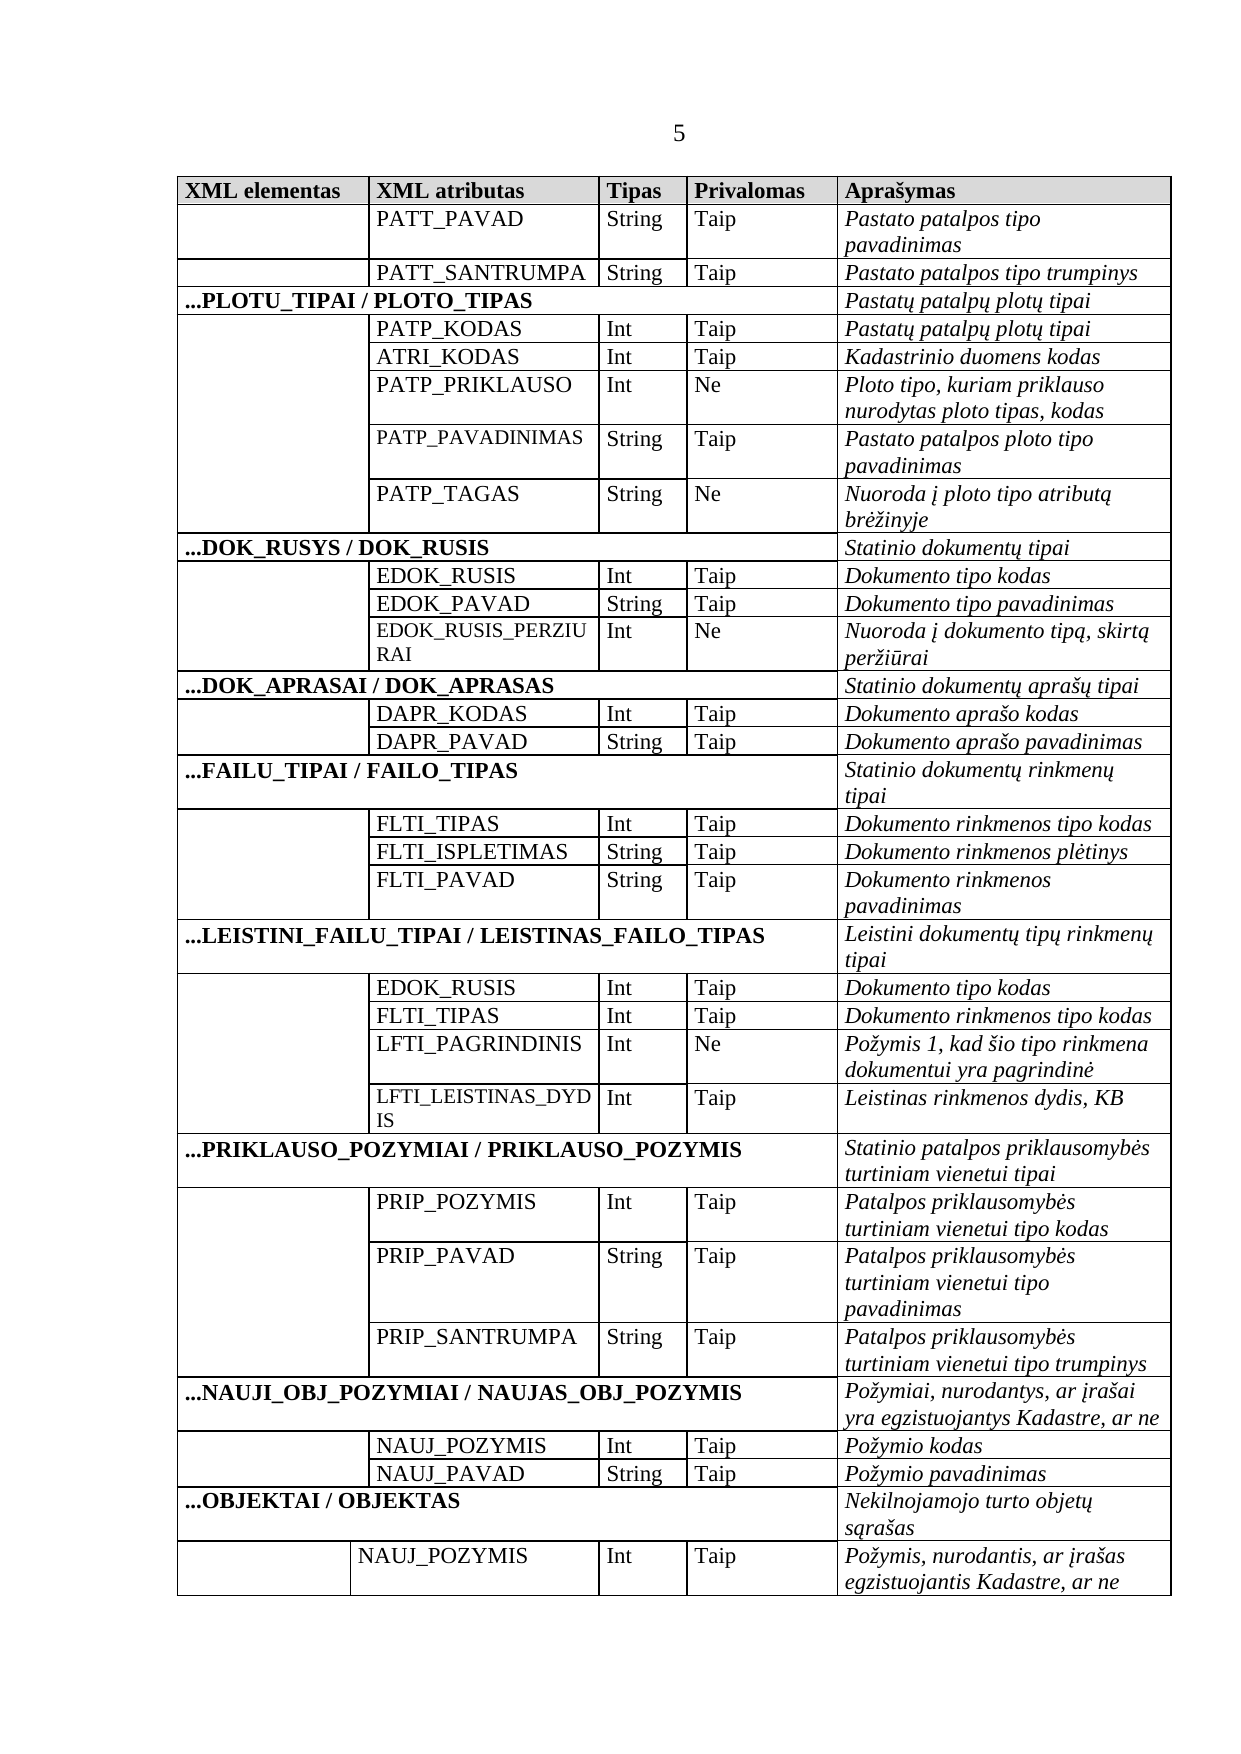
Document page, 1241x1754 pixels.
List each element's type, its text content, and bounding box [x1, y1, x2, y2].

table_cell FLTI_PAVAD [370, 866, 598, 918]
table_cell NAUJ_POZYMIS [351, 1542, 598, 1594]
table_cell Taip [688, 562, 837, 588]
table_cell [178, 205, 368, 258]
table_cell Ne [688, 1030, 837, 1083]
table_cell PATP_TAGAS [370, 480, 598, 532]
table_cell Int [600, 1085, 686, 1132]
table_cell Taip [688, 425, 837, 478]
table_cell Taip [688, 700, 837, 726]
table_cell String [600, 425, 686, 478]
table_cell Statinio patalpos priklausomybės turtiniam vienetui tipai [838, 1134, 1170, 1187]
table_header Tipas [600, 177, 686, 203]
table_cell Kadastrinio duomens kodas [838, 343, 1170, 369]
table_cell Statinio dokumentų rinkmenų tipai [838, 755, 1170, 808]
table_cell EDOK_PAVAD [370, 590, 598, 616]
table_cell Statinio dokumentų aprašų tipai [838, 671, 1170, 698]
table_cell Dokumento aprašo pavadinimas [838, 727, 1170, 754]
table_cell [178, 562, 368, 670]
table_cell Int [600, 371, 686, 424]
table_cell Int [600, 315, 686, 342]
table_cell Dokumento rinkmenos pavadinimas [838, 865, 1170, 918]
table_header Aprašymas [838, 177, 1170, 203]
table_cell [178, 260, 368, 286]
table_cell Dokumento rinkmenos tipo kodas [838, 1002, 1170, 1028]
table_cell [178, 1188, 368, 1376]
table_cell Taip [688, 259, 837, 286]
table_cell ...OBJEKTAI / OBJEKTAS [178, 1488, 837, 1540]
table_cell Nuoroda į dokumento tipą, skirtą peržiūrai [838, 617, 1170, 670]
table_cell Int [600, 810, 686, 836]
table_cell Taip [688, 205, 837, 258]
table_cell Nuoroda į ploto tipo atributą brėžinyje [838, 479, 1170, 532]
table_cell String [600, 260, 686, 286]
table_cell Ne [688, 617, 837, 670]
table_cell PRIP_PAVAD [370, 1243, 598, 1322]
table_cell String [600, 590, 686, 616]
table_cell Leistinas rinkmenos dydis, KB [838, 1084, 1170, 1132]
table_cell String [600, 838, 686, 864]
table_cell String [600, 1460, 686, 1486]
table_cell Taip [688, 1084, 837, 1132]
table_cell Pastato patalpos tipo trumpinys [838, 259, 1170, 286]
table_cell Dokumento tipo pavadinimas [838, 589, 1170, 616]
table_cell FLTI_TIPAS [370, 810, 598, 836]
table_cell LFTI_PAGRINDINIS [370, 1030, 598, 1083]
table_cell PRIP_SANTRUMPA [370, 1323, 598, 1376]
table_cell [178, 1542, 350, 1594]
table_cell DAPR_PAVAD [370, 728, 598, 754]
table_cell Taip [688, 1002, 837, 1028]
table_cell [178, 1432, 368, 1486]
table_cell Požymis 1, kad šio tipo rinkmena dokumentui yra pagrindinė [838, 1030, 1170, 1083]
table_cell Statinio dokumentų tipai [838, 533, 1170, 560]
table_cell PRIP_POZYMIS [370, 1188, 598, 1241]
table_cell Pastatų patalpų plotų tipai [838, 287, 1170, 314]
table_cell Patalpos priklausomybės turtiniam vienetui tipo kodas [838, 1188, 1170, 1241]
table_cell Int [600, 1002, 686, 1028]
table_cell Int [600, 1542, 686, 1594]
table_cell Int [600, 700, 686, 726]
table_cell Ne [688, 479, 837, 532]
table_cell Ploto tipo, kuriam priklauso nurodytas ploto tipas, kodas [838, 371, 1170, 424]
table_cell Dokumento tipo kodas [838, 974, 1170, 1001]
table_cell NAUJ_POZYMIS [370, 1432, 598, 1458]
table_cell EDOK_RUSIS [370, 562, 598, 588]
table_cell Taip [688, 315, 837, 342]
table_cell Int [600, 562, 686, 588]
table_cell Požymio kodas [838, 1431, 1170, 1458]
table_cell Dokumento rinkmenos tipo kodas [838, 809, 1170, 836]
table_header XML elementas [178, 177, 368, 203]
table_cell Taip [688, 1188, 837, 1241]
table_cell PATT_SANTRUMPA [370, 260, 598, 286]
table_cell Taip [688, 727, 837, 754]
table_cell EDOK_RUSIS_PERZIURAI [370, 618, 598, 670]
table_cell Pastatų patalpų plotų tipai [838, 315, 1170, 342]
table_cell ...NAUJI_OBJ_POZYMIAI / NAUJAS_OBJ_POZYMIS [178, 1378, 837, 1430]
table_cell Taip [688, 1323, 837, 1376]
table_cell Leistini dokumentų tipų rinkmenų tipai [838, 920, 1170, 973]
table_header Privalomas [688, 177, 837, 203]
table_cell Taip [688, 1432, 837, 1458]
table_cell Taip [688, 810, 837, 836]
table_cell Požymio pavadinimas [838, 1459, 1170, 1486]
table_cell Patalpos priklausomybės turtiniam vienetui tipo trumpinys [838, 1323, 1170, 1376]
table_cell Int [600, 1030, 686, 1083]
table_cell Požymiai, nurodantys, ar įrašai yra egzistuojantys Kadastre, ar ne [838, 1377, 1170, 1430]
table_cell String [600, 1323, 686, 1376]
table_cell Pastato patalpos ploto tipo pavadinimas [838, 425, 1170, 478]
table_cell Taip [688, 589, 837, 616]
table_header XML atributas [370, 177, 598, 203]
table_cell Dokumento tipo kodas [838, 561, 1170, 588]
table_cell [178, 315, 368, 532]
table_cell Patalpos priklausomybės turtiniam vienetui tipo pavadinimas [838, 1242, 1170, 1322]
table_cell ...LEISTINI_FAILU_TIPAI / LEISTINAS_FAILO_TIPAS [178, 920, 837, 973]
table_cell PATP_PRIKLAUSO [370, 371, 598, 424]
table_cell Int [600, 618, 686, 670]
table_cell DAPR_KODAS [370, 700, 598, 726]
table_cell ...PLOTU_TIPAI / PLOTO_TIPAS [178, 287, 837, 314]
table_cell PATT_PAVAD [370, 205, 598, 258]
table_cell String [600, 480, 686, 532]
table_cell Taip [688, 1542, 837, 1594]
table_cell String [600, 205, 686, 258]
table_cell ...PRIKLAUSO_POZYMIAI / PRIKLAUSO_POZYMIS [178, 1134, 837, 1187]
table_cell Dokumento aprašo kodas [838, 699, 1170, 726]
table_cell [178, 700, 368, 754]
table_cell Taip [688, 1242, 837, 1322]
table_cell String [600, 1243, 686, 1322]
table_cell Int [600, 1432, 686, 1458]
table_cell ...FAILU_TIPAI / FAILO_TIPAS [178, 756, 837, 808]
table_cell Nekilnojamojo turto objetų sąrašas [838, 1487, 1170, 1540]
table_cell LFTI_LEISTINAS_DYDIS [370, 1085, 598, 1132]
table_cell Int [600, 1188, 686, 1241]
table_cell [178, 974, 368, 1132]
table_cell NAUJ_PAVAD [370, 1460, 598, 1486]
table_cell [178, 810, 368, 918]
table_cell FLTI_TIPAS [370, 1002, 598, 1028]
table_cell EDOK_RUSIS [370, 974, 598, 1001]
table_cell Taip [688, 837, 837, 864]
table_cell ...DOK_RUSYS / DOK_RUSIS [178, 534, 837, 560]
table_cell ATRI_KODAS [370, 343, 598, 369]
table_cell Int [600, 343, 686, 369]
table_cell String [600, 866, 686, 918]
table_cell Dokumento rinkmenos plėtinys [838, 837, 1170, 864]
table_cell Taip [688, 974, 837, 1001]
table_cell Pastato patalpos tipo pavadinimas [838, 205, 1170, 258]
table_cell String [600, 728, 686, 754]
table_cell Ne [688, 371, 837, 424]
table_cell Taip [688, 1459, 837, 1486]
table_cell Požymis, nurodantis, ar įrašas egzistuojantis Kadastre, ar ne [838, 1541, 1170, 1594]
table_cell ...DOK_APRASAI / DOK_APRASAS [178, 672, 837, 698]
table_cell PATP_KODAS [370, 315, 598, 342]
table_cell PATP_PAVADINIMAS [370, 425, 598, 478]
table_cell Int [600, 974, 686, 1001]
table_cell Taip [688, 865, 837, 918]
table_cell Taip [688, 343, 837, 369]
table_cell FLTI_ISPLETIMAS [370, 838, 598, 864]
